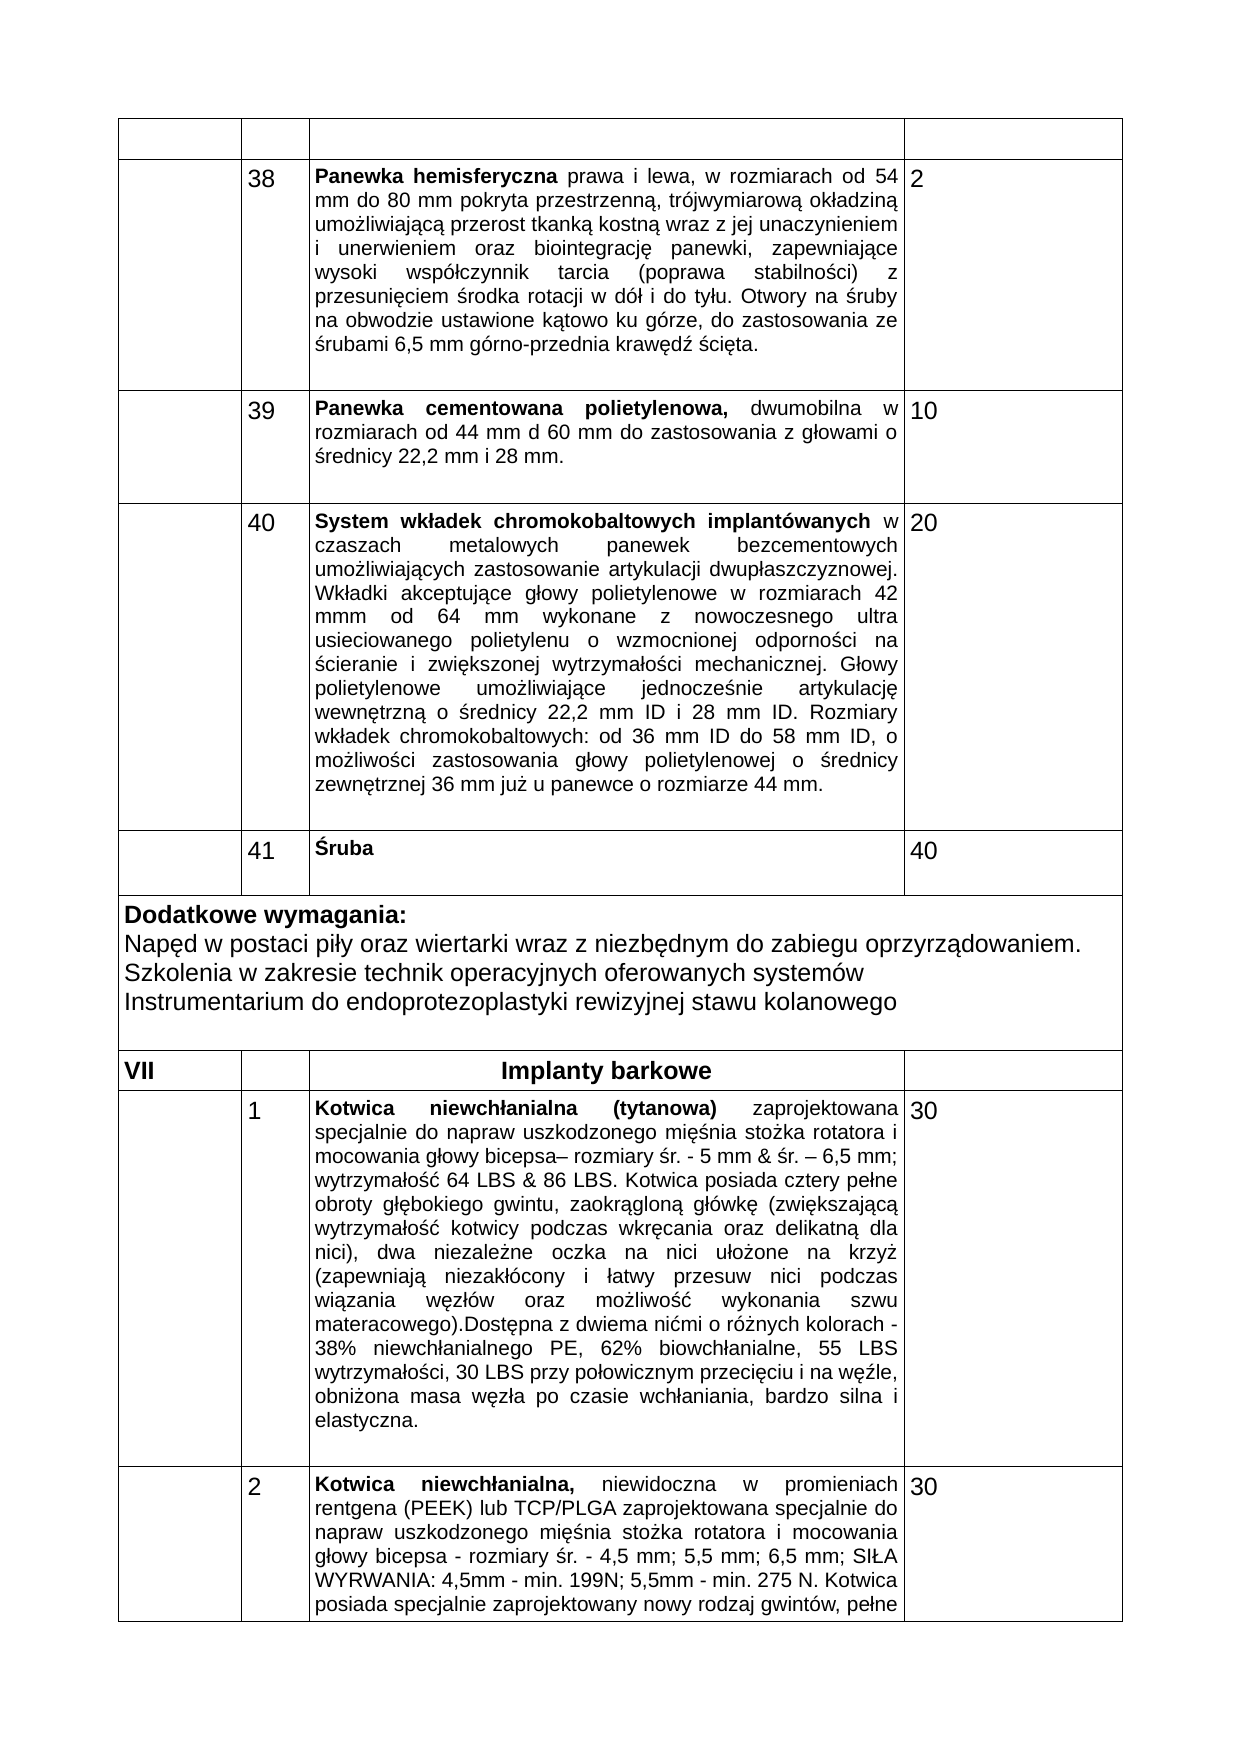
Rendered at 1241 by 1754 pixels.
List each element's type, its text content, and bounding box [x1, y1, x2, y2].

table_cell Kotwica niewchłanialna, niewidoczna w promieniach rentgena (PEEK) lub TCP/PLGA zaprojektowana specjalnie do napraw uszkodzonego mięśnia stożka rotatora i mocowania głowy bicepsa - rozmiary śr. - 4,5 mm; 5,5 mm; 6,5 mm; SIŁA WYRWANIA: 4,5mm - min. 199N; 5,5mm - min. 275 N. Kotwica posiada specjalnie zaprojektowany nowy rodzaj gwintów, pełne [310, 1467, 904, 1621]
table_cell Implanty barkowe [310, 1051, 904, 1090]
table_cell [119, 160, 241, 390]
table_cell [905, 119, 1122, 158]
table_cell VII [119, 1051, 241, 1090]
table_cell [310, 119, 904, 158]
table_cell Kotwica niewchłanialna (tytanowa) zaprojektowana specjalnie do napraw uszkodzonego mięśnia stożka rotatora i mocowania głowy bicepsa– rozmiary śr. - 5 mm & śr. – 6,5 mm; wytrzymałość 64 LBS & 86 LBS. Kotwica posiada cztery pełne obroty głębokiego gwintu, zaokrągloną główkę (zwiększającą wytrzymałość kotwicy podczas wkręcania oraz delikatną dla nici), dwa niezależne oczka na nici ułożone na krzyż (zapewniają niezakłócony i łatwy przesuw nici podczas wiązania węzłów oraz możliwość wykonania szwu materacowego).Dostępna z dwiema nićmi o różnych kolorach - 38% niewchłanialnego PE, 62% biowchłanialne, 55 LBS wytrzymałości, 30 LBS przy połowicznym przecięciu i na węźle, obniżona masa węzła po czasie wchłaniania, bardzo silna i elastyczna. [310, 1091, 904, 1466]
table_cell 41 [242, 831, 309, 895]
table_cell [119, 831, 241, 895]
table_cell 40 [905, 831, 1122, 895]
table_cell 2 [905, 160, 1122, 390]
table_cell [905, 1051, 1122, 1090]
table_cell 30 [905, 1091, 1122, 1466]
table_cell Panewka cementowana polietylenowa, dwumobilna w rozmiarach od 44 mm d 60 mm do zastosowania z głowami o średnicy 22,2 mm i 28 mm. [310, 391, 904, 503]
table_cell System wkładek chromokobaltowych implantówanych w czaszach metalowych panewek bezcementowych umożliwiających zastosowanie artykulacji dwupłaszczyznowej. Wkładki akceptujące głowy polietylenowe w rozmiarach 42 mmm od 64 mm wykonane z nowoczesnego ultra usieciowanego polietylenu o wzmocnionej odporności na ścieranie i zwiększonej wytrzymałości mechanicznej. Głowy polietylenowe umożliwiające jednocześnie artykulację wewnętrzną o średnicy 22,2 mm ID i 28 mm ID. Rozmiary wkładek chromokobaltowych: od 36 mm ID do 58 mm ID, o możliwości zastosowania głowy polietylenowej o średnicy zewnętrznej 36 mm już u panewce o rozmiarze 44 mm. [310, 504, 904, 830]
table_cell [119, 1091, 241, 1466]
table_cell 10 [905, 391, 1122, 503]
table_cell 38 [242, 160, 309, 390]
table_cell 20 [905, 504, 1122, 830]
table_cell Śruba [310, 831, 904, 895]
table_cell [119, 119, 241, 158]
table_cell Panewka hemisferyczna prawa i lewa, w rozmiarach od 54 mm do 80 mm pokryta przestrzenną, trójwymiarową okładziną umożliwiającą przerost tkanką kostną wraz z jej unaczynieniem i unerwieniem oraz biointegrację panewki, zapewniające wysoki współczynnik tarcia (poprawa stabilności) z przesunięciem środka rotacji w dół i do tyłu. Otwory na śruby na obwodzie ustawione kątowo ku górze, do zastosowania ze śrubami 6,5 mm górno-przednia krawędź ścięta. [310, 160, 904, 390]
table_cell [119, 504, 241, 830]
table_cell 30 [905, 1467, 1122, 1621]
table_cell 1 [242, 1091, 309, 1466]
table_cell [242, 1051, 309, 1090]
table_cell 2 [242, 1467, 309, 1621]
table_cell [242, 119, 309, 158]
table_cell [119, 391, 241, 503]
table_cell 39 [242, 391, 309, 503]
table_cell [119, 1467, 241, 1621]
table_cell Dodatkowe wymagania: Napęd w postaci piły oraz wiertarki wraz z niezbędnym do zabiegu oprzyrządowaniem. Szkolenia w zakresie technik operacyjnych oferowanych systemów Instrumentarium do endoprotezoplastyki rewizyjnej stawu kolanowego [119, 896, 1122, 1050]
table_cell 40 [242, 504, 309, 830]
